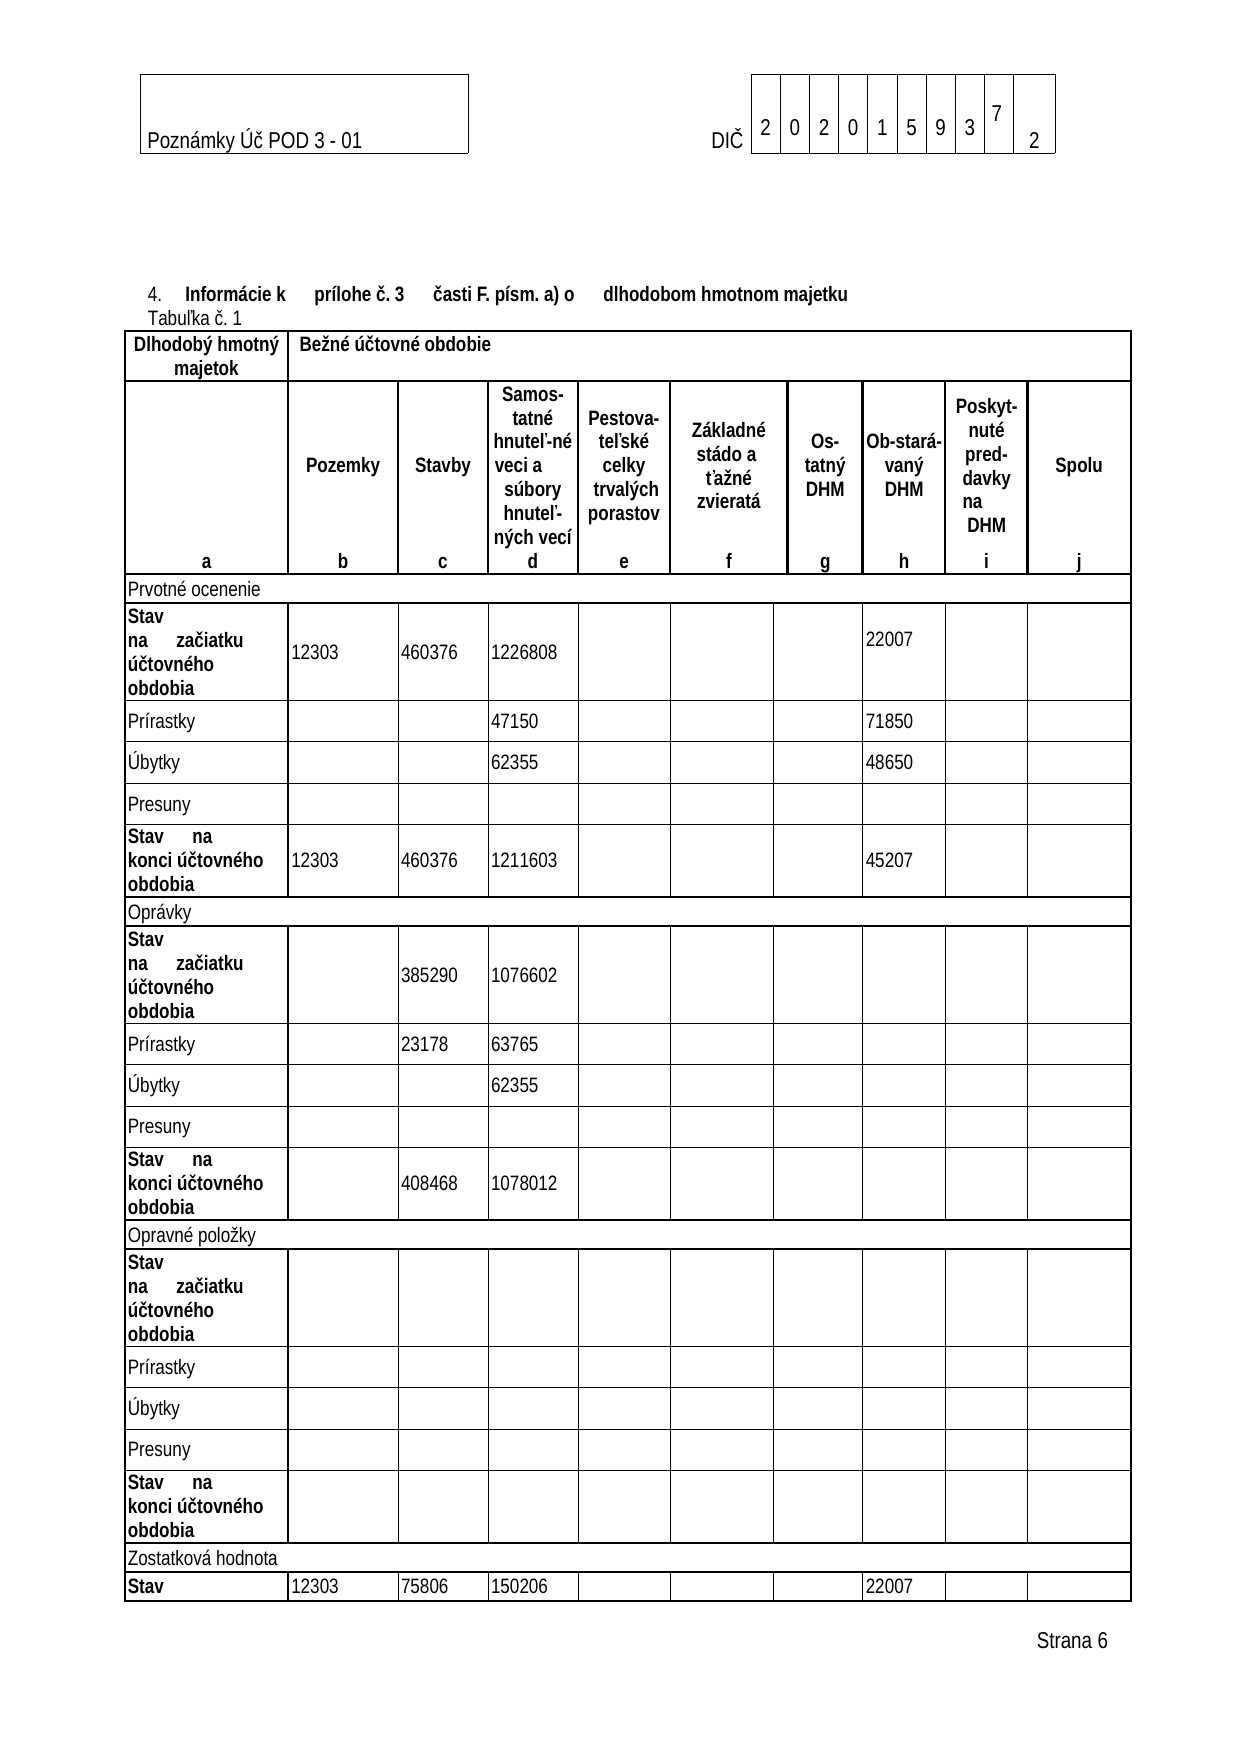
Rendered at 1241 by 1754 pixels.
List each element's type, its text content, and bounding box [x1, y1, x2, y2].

table_cell 385290 [399, 927, 488, 1023]
table_cell [671, 701, 773, 741]
table_cell [946, 1430, 1027, 1470]
table_cell Prvotné ocenenie [126, 575, 1130, 602]
table_cell [289, 1388, 398, 1429]
table_cell [671, 1573, 773, 1600]
table_cell [671, 1107, 773, 1147]
table_cell [1028, 784, 1130, 824]
table_cell [671, 1471, 773, 1542]
table_cell 22007 [863, 604, 945, 700]
table_cell [289, 742, 398, 783]
table_cell [579, 1065, 670, 1106]
table_cell [671, 604, 773, 700]
table_cell [579, 927, 670, 1023]
table_cell [579, 1430, 670, 1470]
table_cell 23178 [399, 1024, 488, 1064]
table_cell Presuny [126, 1430, 287, 1470]
table_cell [579, 701, 670, 741]
table_cell [399, 1250, 488, 1346]
table_cell Stavby [399, 382, 487, 549]
table_cell Základné stádo a ťažné zvieratá [671, 382, 786, 549]
table_cell [579, 1107, 670, 1147]
table_cell 22007 [863, 1573, 945, 1600]
table_cell Stav na začiatku účtovného obdobia [126, 927, 287, 1023]
table_cell [289, 1347, 398, 1387]
table_cell [579, 604, 670, 700]
table_cell [289, 1471, 398, 1542]
table_cell [289, 1065, 398, 1106]
table_cell [1028, 1347, 1130, 1387]
table_cell [774, 784, 862, 824]
table_cell d [489, 549, 577, 573]
table_cell [671, 1250, 773, 1346]
table_cell Spolu [1029, 382, 1130, 549]
table_cell [863, 1388, 945, 1429]
table_cell [1028, 701, 1130, 741]
table_cell Stav na konci účtovného obdobia [126, 1148, 287, 1219]
table_cell [774, 1471, 862, 1542]
table_cell [399, 1430, 488, 1470]
table_cell [774, 825, 862, 896]
table_cell [1028, 1471, 1130, 1542]
table_header Dlhodobý hmotný majetok [126, 332, 287, 379]
table_cell [579, 1471, 670, 1542]
table_header Bežné účtovné obdobie [289, 332, 1130, 379]
table_cell Presuny [126, 784, 287, 824]
table_cell [946, 1573, 1027, 1600]
table_cell [671, 742, 773, 783]
table_cell 48650 [863, 742, 945, 783]
table_cell e [579, 549, 669, 573]
table_cell 62355 [489, 1065, 578, 1106]
table_cell Poskyt-nuté pred-davky na DHM [946, 382, 1026, 549]
table_cell 460376 [399, 604, 488, 700]
table_cell 460376 [399, 825, 488, 896]
table_cell [863, 1471, 945, 1542]
table_cell Prírastky [126, 1024, 287, 1064]
table_cell [579, 1024, 670, 1064]
table_cell [289, 927, 398, 1023]
table_cell j [1029, 549, 1130, 573]
table_cell [863, 927, 945, 1023]
table_cell c [399, 549, 487, 573]
table_cell [946, 742, 1027, 783]
table_cell [946, 604, 1027, 700]
table_cell [671, 1388, 773, 1429]
table_cell [399, 1107, 488, 1147]
table_cell [289, 1107, 398, 1147]
table_cell [579, 1250, 670, 1346]
table_cell [126, 382, 287, 549]
table_cell 408468 [399, 1148, 488, 1219]
table_cell Stav na začiatku účtovného obdobia [126, 604, 287, 700]
table_cell [863, 1250, 945, 1346]
table_cell 75806 [399, 1573, 488, 1600]
table_cell [774, 927, 862, 1023]
list Informácie k prílohe č. 3 časti F. písm. a) o dlhodobom hmotnom majetku [148, 282, 1107, 306]
table_cell Stav na konci účtovného obdobia [126, 825, 287, 896]
table_cell Pozemky [289, 382, 397, 549]
table_cell [946, 1388, 1027, 1429]
table_cell [946, 1065, 1027, 1106]
table_cell [579, 1388, 670, 1429]
table_cell Os-tatný DHM [789, 382, 861, 549]
table_cell Ob-stará-vaný DHM [864, 382, 944, 549]
text Tabuľka č. 1 [148, 306, 1107, 329]
table_cell [774, 604, 862, 700]
table_cell [946, 825, 1027, 896]
table_cell [946, 1148, 1027, 1219]
table_cell [289, 784, 398, 824]
table_cell Samos-tatné hnuteľ-né veci a súbory hnuteľ-ných vecí [489, 382, 577, 549]
table_cell [774, 701, 862, 741]
table_cell [579, 825, 670, 896]
table_cell [1028, 1065, 1130, 1106]
table_cell [946, 1471, 1027, 1542]
table_cell Zostatková hodnota [126, 1544, 1130, 1571]
table_cell Prírastky [126, 1347, 287, 1387]
table_cell [946, 1250, 1027, 1346]
table_cell 1076602 [489, 927, 578, 1023]
table_cell [489, 1430, 578, 1470]
table_cell [863, 1430, 945, 1470]
table_cell [1028, 1024, 1130, 1064]
table_cell f [671, 549, 786, 573]
table_cell Presuny [126, 1107, 287, 1147]
table_cell b [289, 549, 397, 573]
table_cell [579, 742, 670, 783]
table_cell [399, 701, 488, 741]
table_cell h [864, 549, 944, 573]
table_cell 1078012 [489, 1148, 578, 1219]
table_cell a [126, 549, 287, 573]
table_cell [671, 1065, 773, 1106]
table_cell 47150 [489, 701, 578, 741]
table_cell [774, 1388, 862, 1429]
table_cell 12303 [289, 1573, 398, 1600]
table_cell [579, 784, 670, 824]
table_cell 12303 [289, 604, 398, 700]
table_cell [579, 1573, 670, 1600]
table_cell [671, 1148, 773, 1219]
table_cell [774, 1250, 862, 1346]
table_cell 150206 [489, 1573, 578, 1600]
table_cell [671, 1347, 773, 1387]
table_cell [489, 1347, 578, 1387]
table_cell [774, 1107, 862, 1147]
table_cell 1211603 [489, 825, 578, 896]
table_cell [399, 1388, 488, 1429]
table_cell [863, 1024, 945, 1064]
table_cell [399, 1347, 488, 1387]
table_cell [671, 784, 773, 824]
table_cell [489, 1471, 578, 1542]
table_cell 45207 [863, 825, 945, 896]
table_cell [774, 1065, 862, 1106]
table_cell [774, 1573, 862, 1600]
table_cell [399, 784, 488, 824]
table_cell [946, 1107, 1027, 1147]
table_cell [946, 1347, 1027, 1387]
table_cell [774, 1347, 862, 1387]
table_cell [1028, 1430, 1130, 1470]
table_cell [399, 1471, 488, 1542]
table_cell [289, 701, 398, 741]
table_cell [774, 1148, 862, 1219]
table_cell [946, 927, 1027, 1023]
table_cell [579, 1148, 670, 1219]
table_cell [671, 927, 773, 1023]
table_cell [774, 1430, 862, 1470]
table_cell [1028, 1148, 1130, 1219]
table_cell 1226808 [489, 604, 578, 700]
table_cell 63765 [489, 1024, 578, 1064]
table_cell [1028, 825, 1130, 896]
table_cell [863, 1065, 945, 1106]
table_cell [1028, 1107, 1130, 1147]
table_cell Stav na konci účtovného obdobia [126, 1471, 287, 1542]
table_cell [671, 1430, 773, 1470]
table_cell [399, 742, 488, 783]
table_cell [671, 825, 773, 896]
table_cell [1028, 1250, 1130, 1346]
table_cell i [946, 549, 1026, 573]
table_cell [863, 1148, 945, 1219]
table_cell [1028, 1388, 1130, 1429]
table_cell Úbytky [126, 742, 287, 783]
table_cell [489, 1388, 578, 1429]
table_cell Prírastky [126, 701, 287, 741]
table_cell Úbytky [126, 1388, 287, 1429]
table_cell [774, 1024, 862, 1064]
table_cell [1028, 927, 1130, 1023]
table_cell Pestova-teľské celky trvalých porastov [579, 382, 669, 549]
table_cell [399, 1065, 488, 1106]
table_cell [671, 1024, 773, 1064]
table_cell Úbytky [126, 1065, 287, 1106]
table_cell 71850 [863, 701, 945, 741]
table_cell [774, 742, 862, 783]
table_cell [289, 1148, 398, 1219]
table_cell [1028, 1573, 1130, 1600]
table_cell [289, 1024, 398, 1064]
table_cell [863, 1107, 945, 1147]
table_cell [1028, 604, 1130, 700]
table_cell [489, 784, 578, 824]
table_cell Stav na začiatku účtovného obdobia [126, 1250, 287, 1346]
table_cell [946, 784, 1027, 824]
table_cell [946, 701, 1027, 741]
table_cell Opravné položky [126, 1221, 1130, 1248]
table_cell [863, 1347, 945, 1387]
table_cell [1028, 742, 1130, 783]
table_cell [863, 784, 945, 824]
table_cell [289, 1430, 398, 1470]
table_cell [579, 1347, 670, 1387]
table_cell [489, 1250, 578, 1346]
table_cell [289, 1250, 398, 1346]
table_cell g [789, 549, 861, 573]
table_cell 62355 [489, 742, 578, 783]
table_cell Stav [126, 1573, 287, 1600]
table_cell [489, 1107, 578, 1147]
table_cell [946, 1024, 1027, 1064]
table_cell Oprávky [126, 898, 1130, 925]
table_cell 12303 [289, 825, 398, 896]
